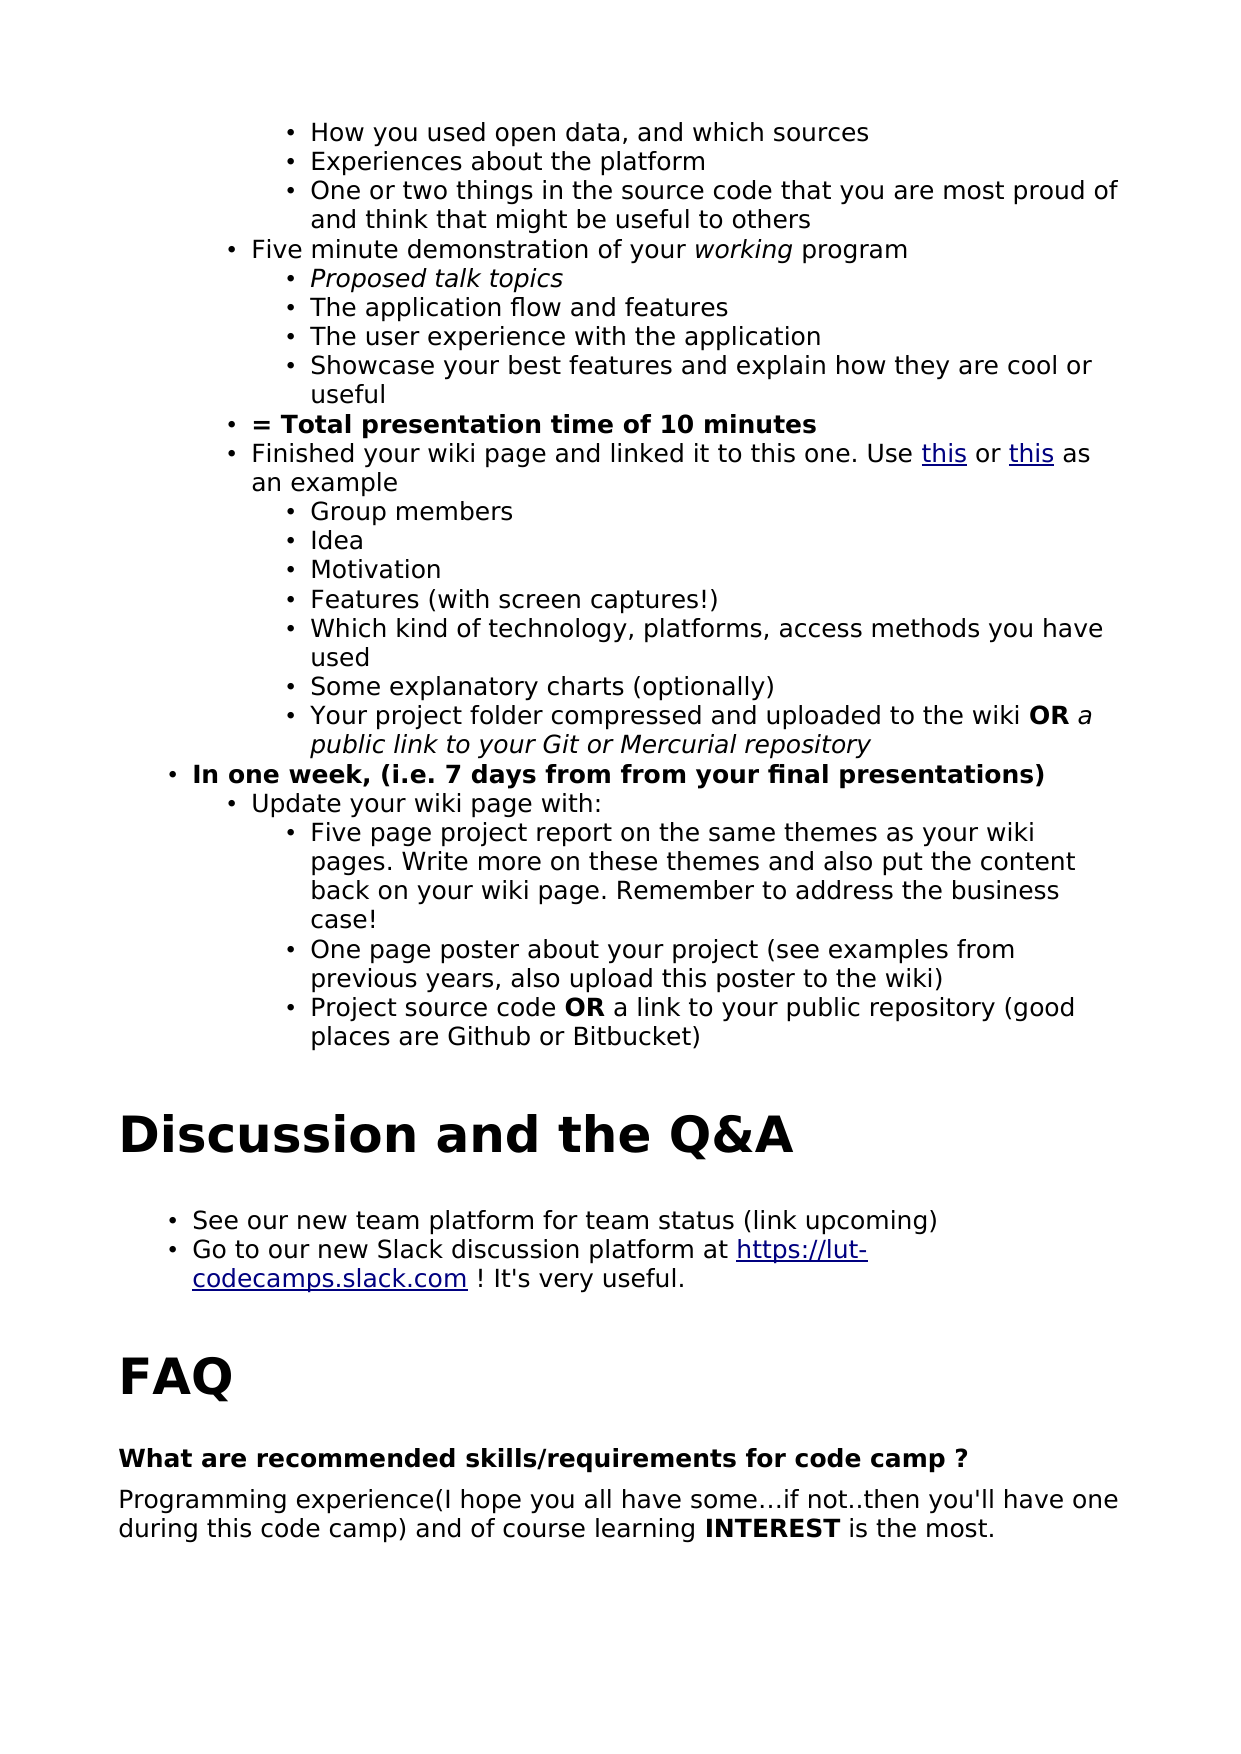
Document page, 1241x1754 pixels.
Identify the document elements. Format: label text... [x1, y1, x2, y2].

list See our new team platform for team status (link upcoming) [177, 1206, 1122, 1235]
list One or two things in the source code that you are most proud of and think that might be useful to others [295, 176, 1122, 235]
list Showcase your best features and explain how they are cool or useful [295, 351, 1122, 410]
list Update your wiki page with: [236, 789, 1122, 818]
list Finished your wiki page and linked it to this one. Use this or this as an example [236, 439, 1122, 497]
list Five page project report on the same themes as your wiki pages. Write more on these themes and also put the content back on your wiki page. Remember to address the business case! [295, 818, 1122, 935]
list Some explanatory charts (optionally) [295, 672, 1122, 701]
list Features (with screen captures!) [295, 585, 1122, 614]
list Five minute demonstration of your working program [236, 235, 1122, 264]
list Your project folder compressed and uploaded to the wiki OR a public link to your Git or Mercurial repository [295, 701, 1122, 760]
subtitle What are recommended skills/requirements for code camp ? [118, 1444, 1122, 1473]
subtitle Discussion and the Q&A [118, 1106, 1122, 1164]
list Proposed talk topics [295, 264, 1122, 293]
list Go to our new Slack discussion platform at https://lut-codecamps.slack.com ! It's very useful. [177, 1235, 1122, 1294]
text Programming experience(I hope you all have some…if not..then you'll have one during this code camp) and of course learning INTEREST is the most. [118, 1486, 1122, 1544]
list The user experience with the application [295, 322, 1122, 351]
list = Total presentation time of 10 minutes [236, 410, 1122, 439]
list In one week, (i.e. 7 days from from your final presentations) [177, 760, 1122, 789]
list Project source code OR a link to your public repository (good places are Github or Bitbucket) [295, 993, 1122, 1051]
list Idea [295, 526, 1122, 556]
list Motivation [295, 556, 1122, 585]
subtitle FAQ [118, 1348, 1122, 1406]
list Which kind of technology, platforms, access methods you have used [295, 614, 1122, 672]
list The application flow and features [295, 293, 1122, 322]
list How you used open data, and which sources [295, 118, 1122, 147]
list Group members [295, 497, 1122, 526]
list One page poster about your project (see examples from previous years, also upload this poster to the wiki) [295, 935, 1122, 993]
list Experiences about the platform [295, 147, 1122, 176]
